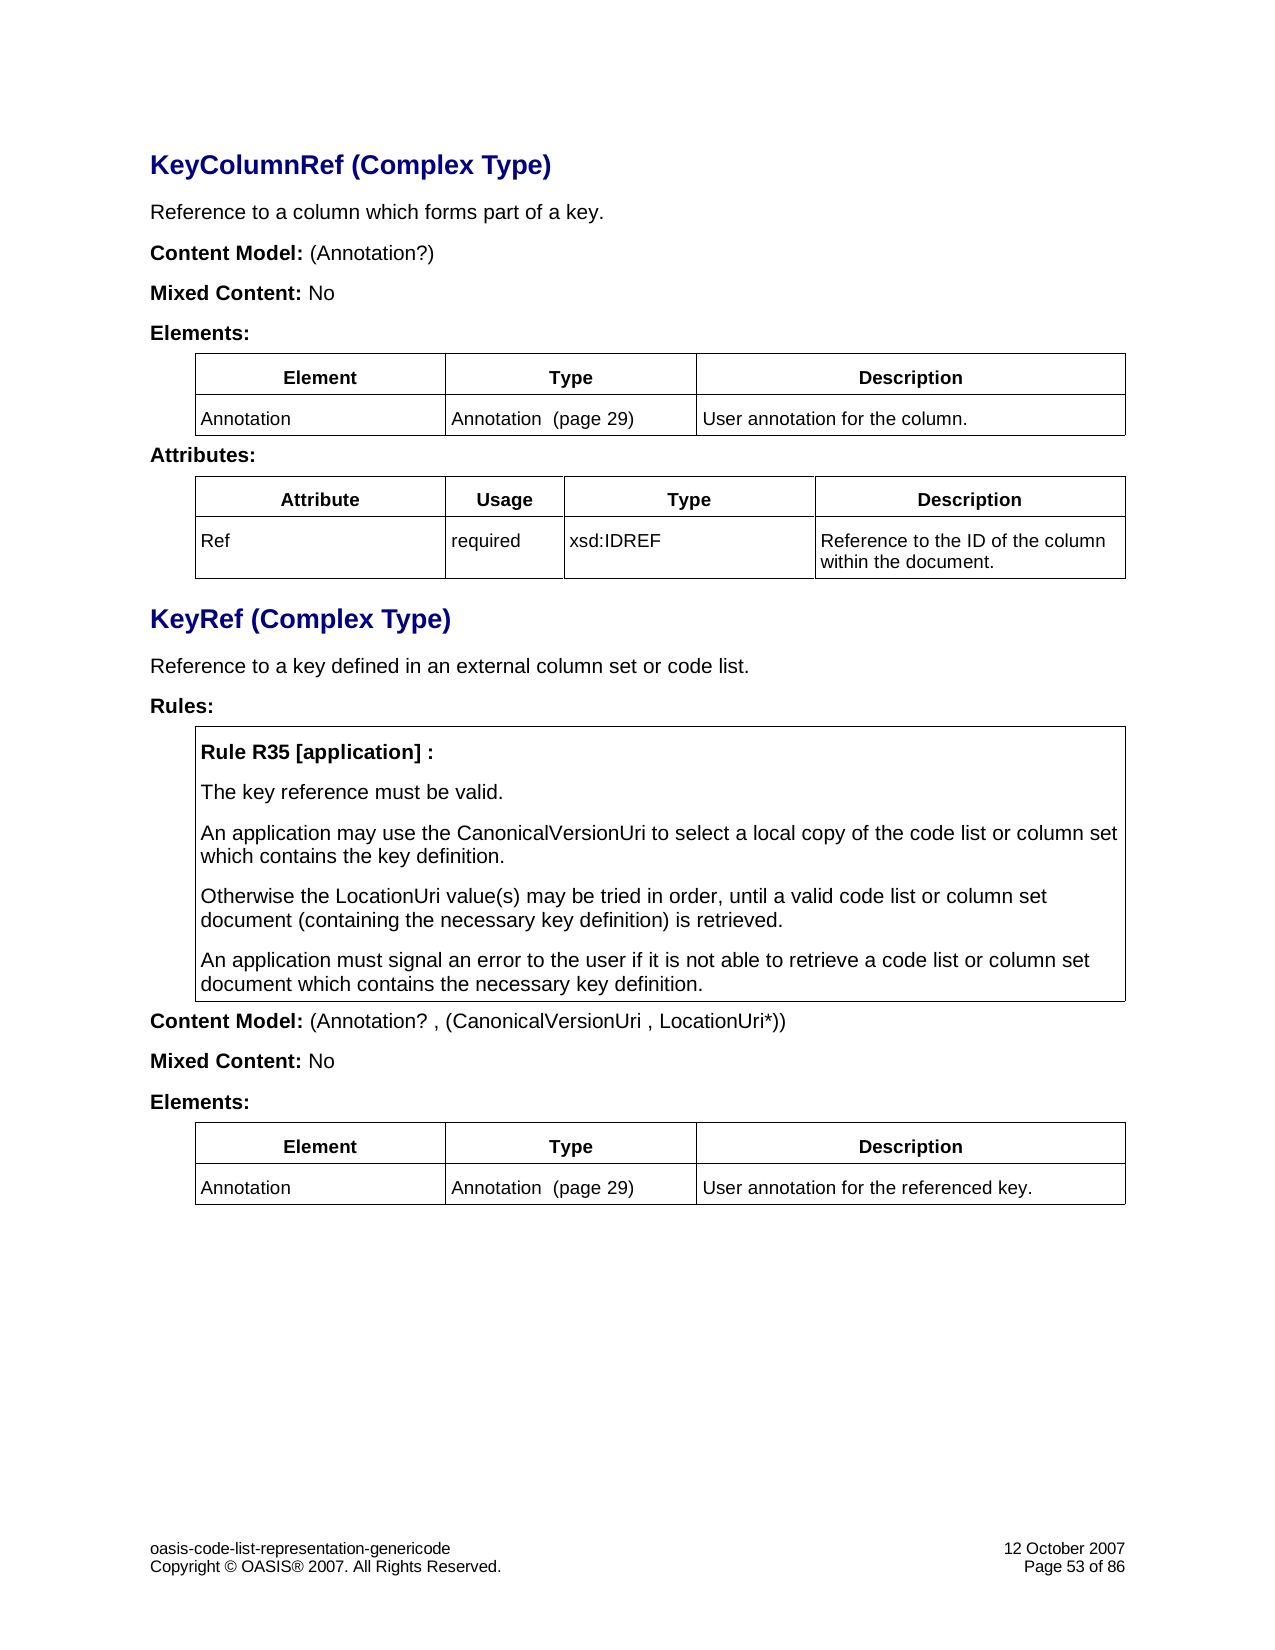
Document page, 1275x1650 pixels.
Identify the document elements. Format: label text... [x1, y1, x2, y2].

title Elements: [150, 321, 1125, 345]
text Reference to a key defined in an external column set or code list. [150, 654, 1125, 678]
title Elements: [150, 1090, 1125, 1114]
text Content Model: (Annotation?) [150, 241, 1125, 264]
table_header Type [446, 354, 696, 394]
title Attributes: [150, 444, 1125, 467]
table_header Usage [446, 477, 563, 516]
table_header Rule R35 [application] : The key reference must be valid. An application may use the CanonicalVersionUri to select a local copy of the code list or column set which contains the key definition. Otherwise the LocationUri value(s) may be tried in order, until a valid code list or column set document (containing the necessary key definition) is retrieved. An application must signal an error to the user if it is not able to retrieve a code list or column set document which contains the necessary key definition. [196, 727, 1125, 1001]
table_cell xsd:IDREF [565, 517, 814, 578]
table_cell Ref [196, 517, 445, 578]
text Mixed Content: No [150, 281, 1125, 305]
text Content Model: (Annotation? , (CanonicalVersionUri , LocationUri*)) [150, 1010, 1125, 1033]
table_header Description [697, 354, 1125, 394]
table_cell Annotation [196, 395, 445, 435]
table_cell Reference to the ID of the column within the document. [816, 517, 1125, 578]
table_header Type [446, 1123, 696, 1163]
table_cell required [446, 517, 563, 578]
table_cell Annotation (page ) [446, 395, 696, 435]
table_cell Annotation [196, 1164, 445, 1204]
table_header Type [565, 477, 814, 516]
table_header Element [196, 1123, 445, 1163]
table_cell Annotation (page ) [446, 1164, 696, 1204]
table_header Attribute [196, 477, 445, 516]
table_header Description [816, 477, 1125, 516]
table_header Description [697, 1123, 1125, 1163]
text Reference to a column which forms part of a key. [150, 201, 1125, 224]
text Mixed Content: No [150, 1050, 1125, 1073]
subtitle KeyRef (Complex Type) [150, 603, 1125, 633]
table_cell User annotation for the column. [697, 395, 1125, 435]
table_cell User annotation for the referenced key. [697, 1164, 1125, 1204]
table_header Element [196, 354, 445, 394]
subtitle KeyColumnRef (Complex Type) [150, 150, 1125, 180]
title Rules: [150, 694, 1125, 718]
